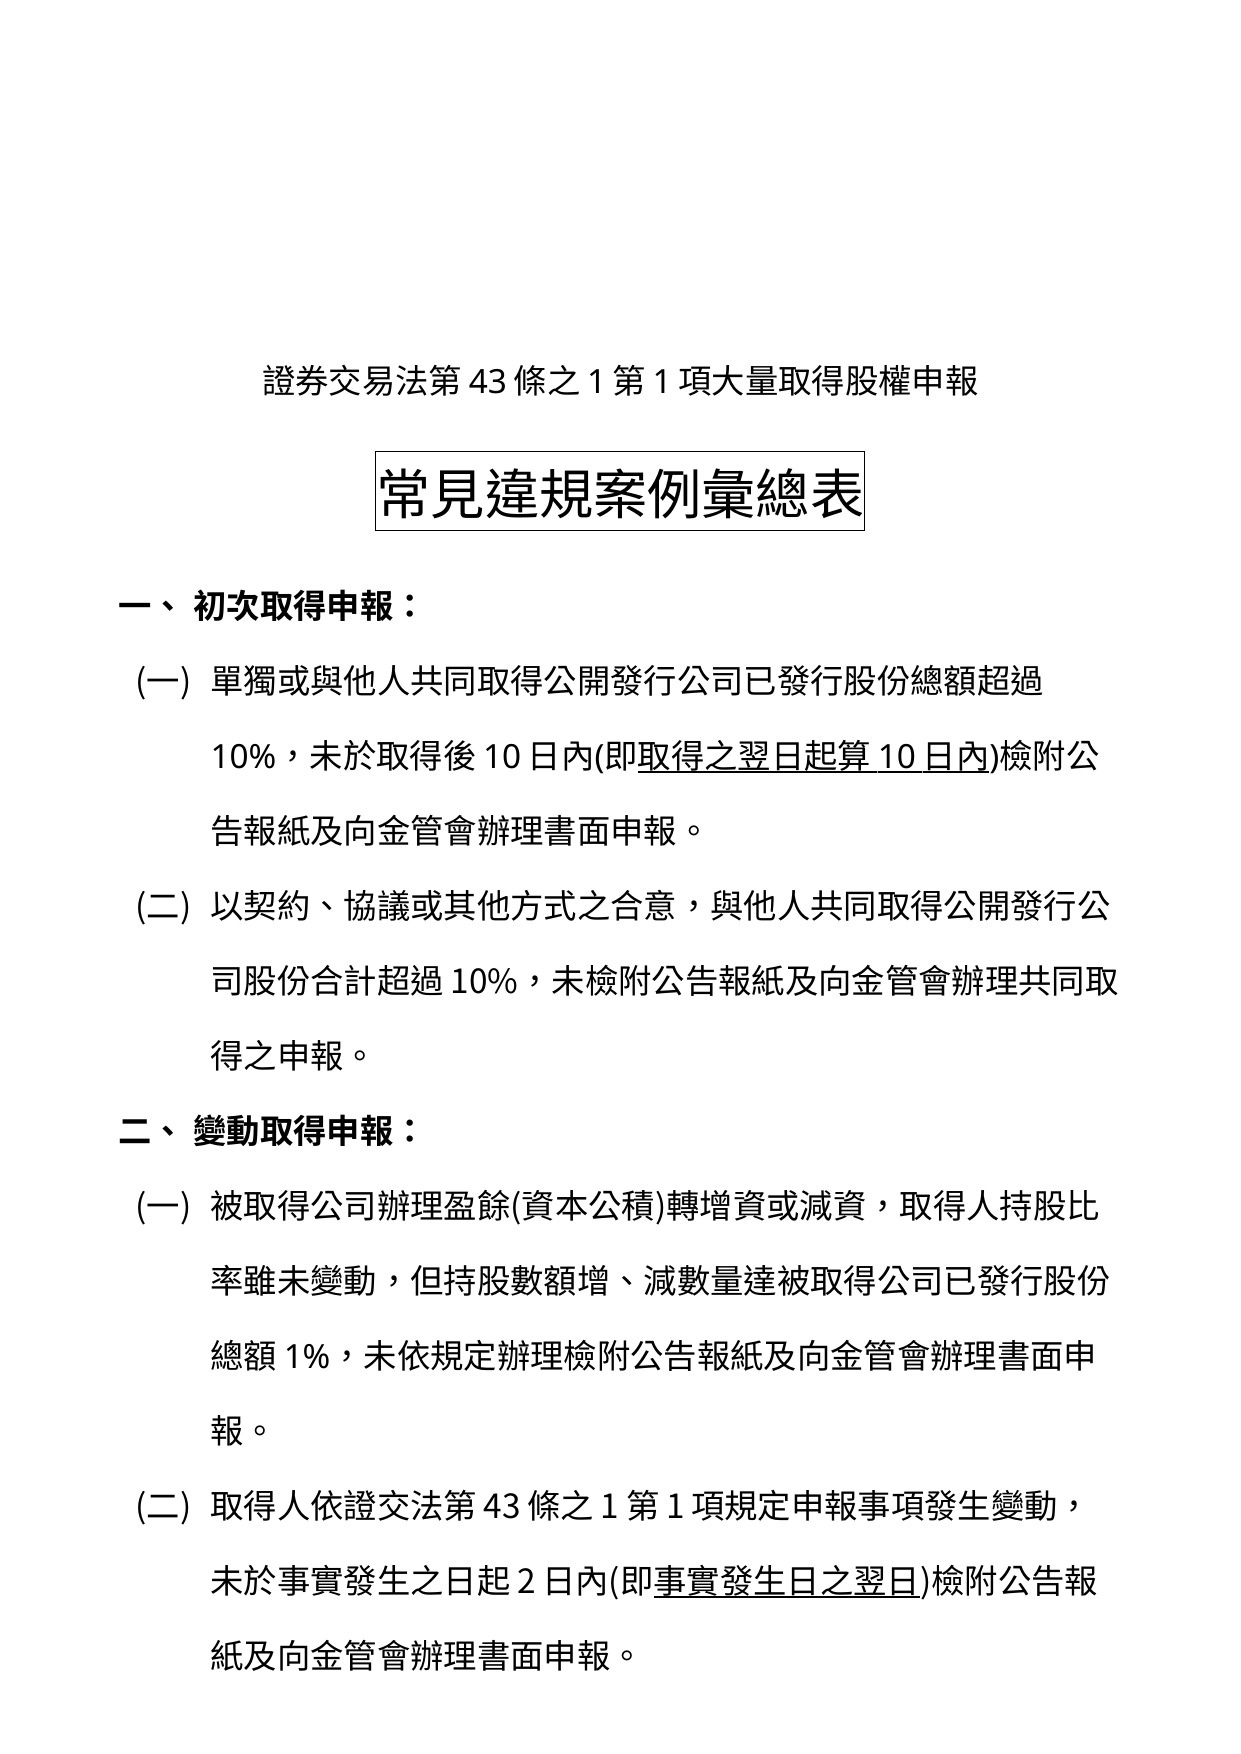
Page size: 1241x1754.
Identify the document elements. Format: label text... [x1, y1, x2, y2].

list 單獨或與他人共同取得公開發行公司已發行股份總額超過10%，未於取得後10日內(即取得之翌日起算10日內)檢附公告報紙及向金管會辦理書面申報。 [135, 641, 1122, 866]
text 常見違規案例彙總表 [118, 435, 1122, 547]
list 以契約、協議或其他方式之合意，與他人共同取得公開發行公司股份合計超過10%，未檢附公告報紙及向金管會辦理共同取得之申報。 [135, 866, 1122, 1091]
list 變動取得申報： [118, 1091, 1122, 1166]
list 取得人依證交法第43條之1第1項規定申報事項發生變動，未於事實發生之日起2日內(即事實發生日之翌日)檢附公告報紙及向金管會辦理書面申報。 [135, 1466, 1122, 1691]
list 初次取得申報： [118, 566, 1122, 641]
text 證券交易法第43條之1第1項大量取得股權申報 [118, 341, 1122, 416]
list 被取得公司辦理盈餘(資本公積)轉增資或減資，取得人持股比率雖未變動，但持股數額增、減數量達被取得公司已發行股份總額1%，未依規定辦理檢附公告報紙及向金管會辦理書面申報。 [135, 1166, 1122, 1466]
